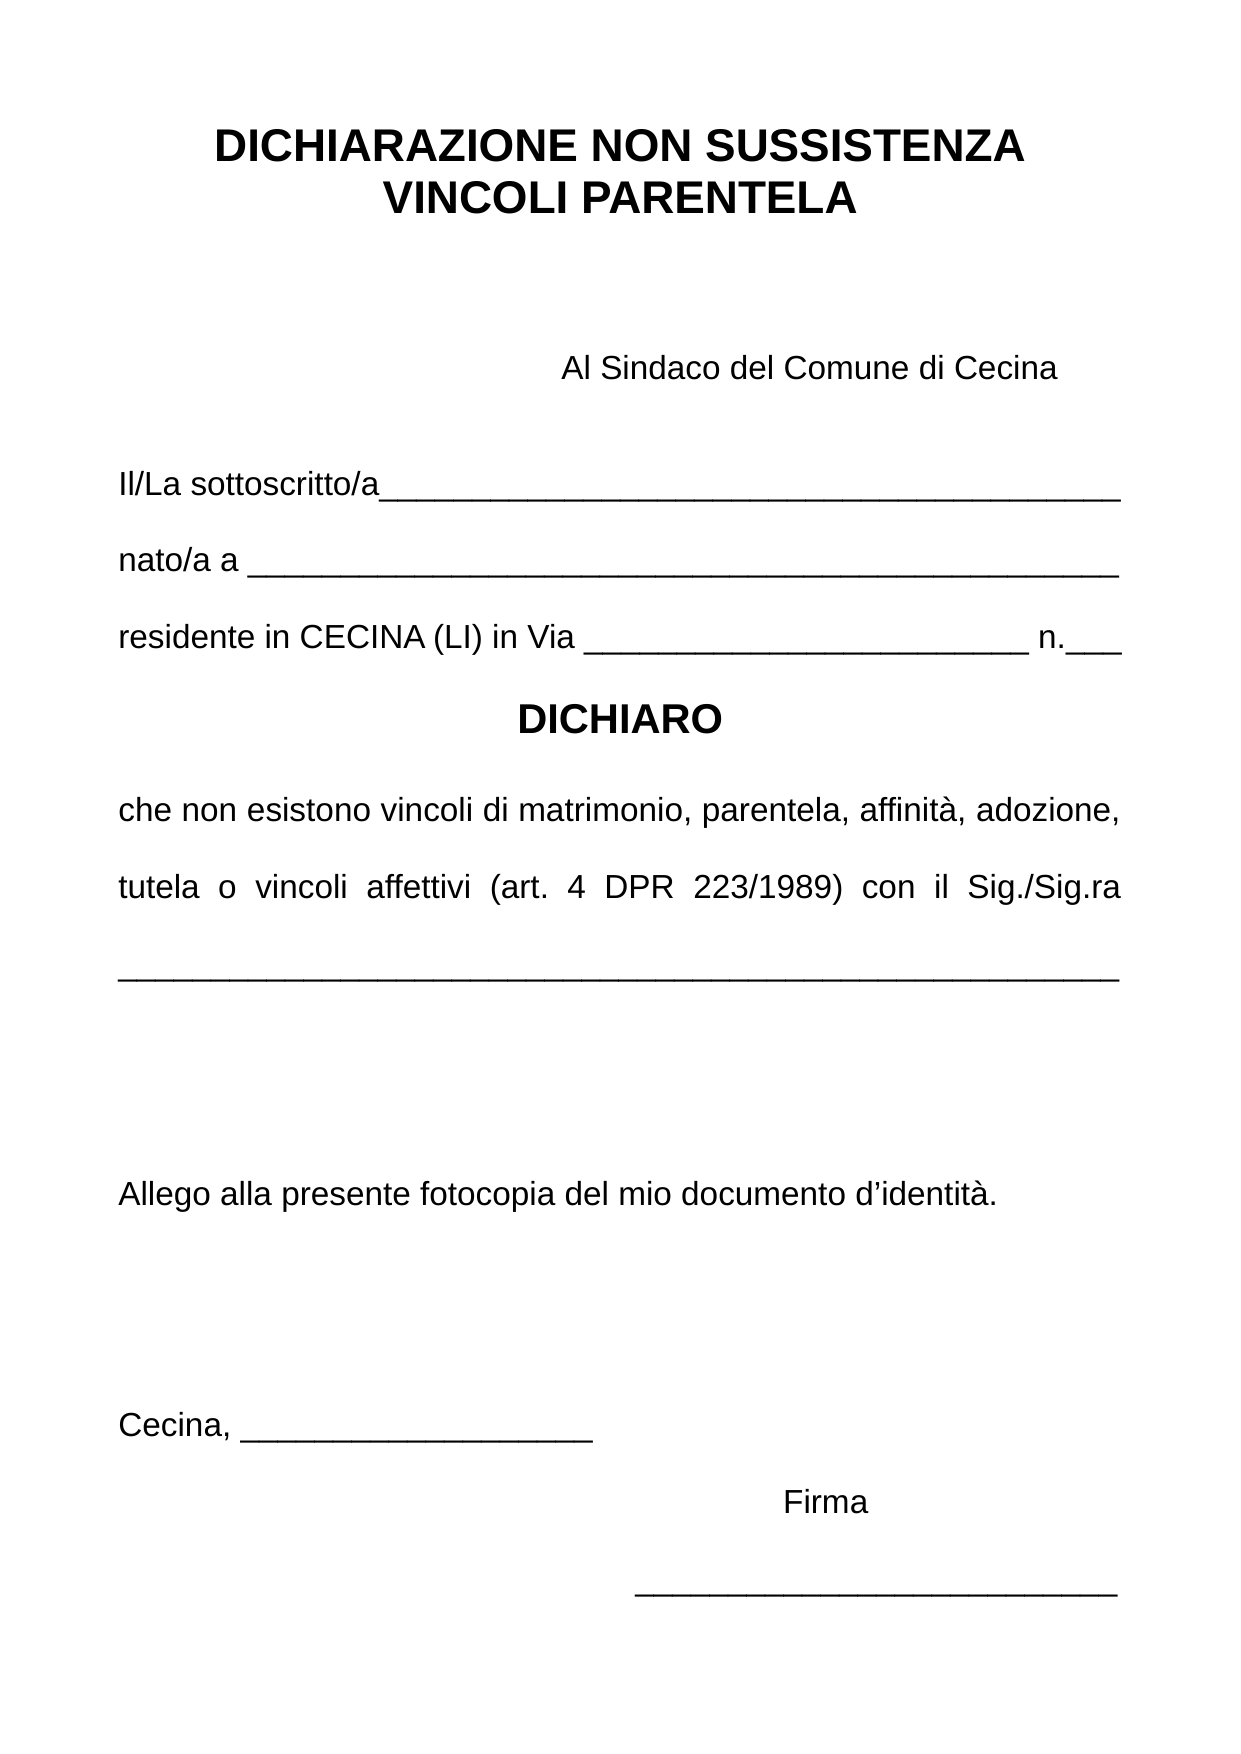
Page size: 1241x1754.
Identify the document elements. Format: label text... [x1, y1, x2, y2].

text che non esistono vincoli di matrimonio, parentela, affinità, adozione, tutela o vincoli affettivi (art. 4 DPR 223/1989) con il Sig./Sig.ra ______________________________________________________ [118, 790, 1122, 982]
text Allego alla presente fotocopia del mio documento d’identità. [118, 1174, 1122, 1213]
text DICHIARO [118, 694, 1122, 742]
text DICHIARAZIONE NON SUSSISTENZA VINCOLI PARENTELA [118, 118, 1122, 223]
text __________________________ [118, 1559, 1122, 1597]
text nato/a a _______________________________________________ [118, 541, 1122, 579]
text Il/La sottoscritto/a________________________________________ [118, 464, 1122, 502]
text Cecina, ___________________ [118, 1405, 1122, 1443]
text Al Sindaco del Comune di Cecina [118, 348, 1122, 387]
text residente in CECINA (LI) in Via ________________________ n.___ [118, 617, 1122, 656]
text Firma [118, 1482, 1122, 1520]
